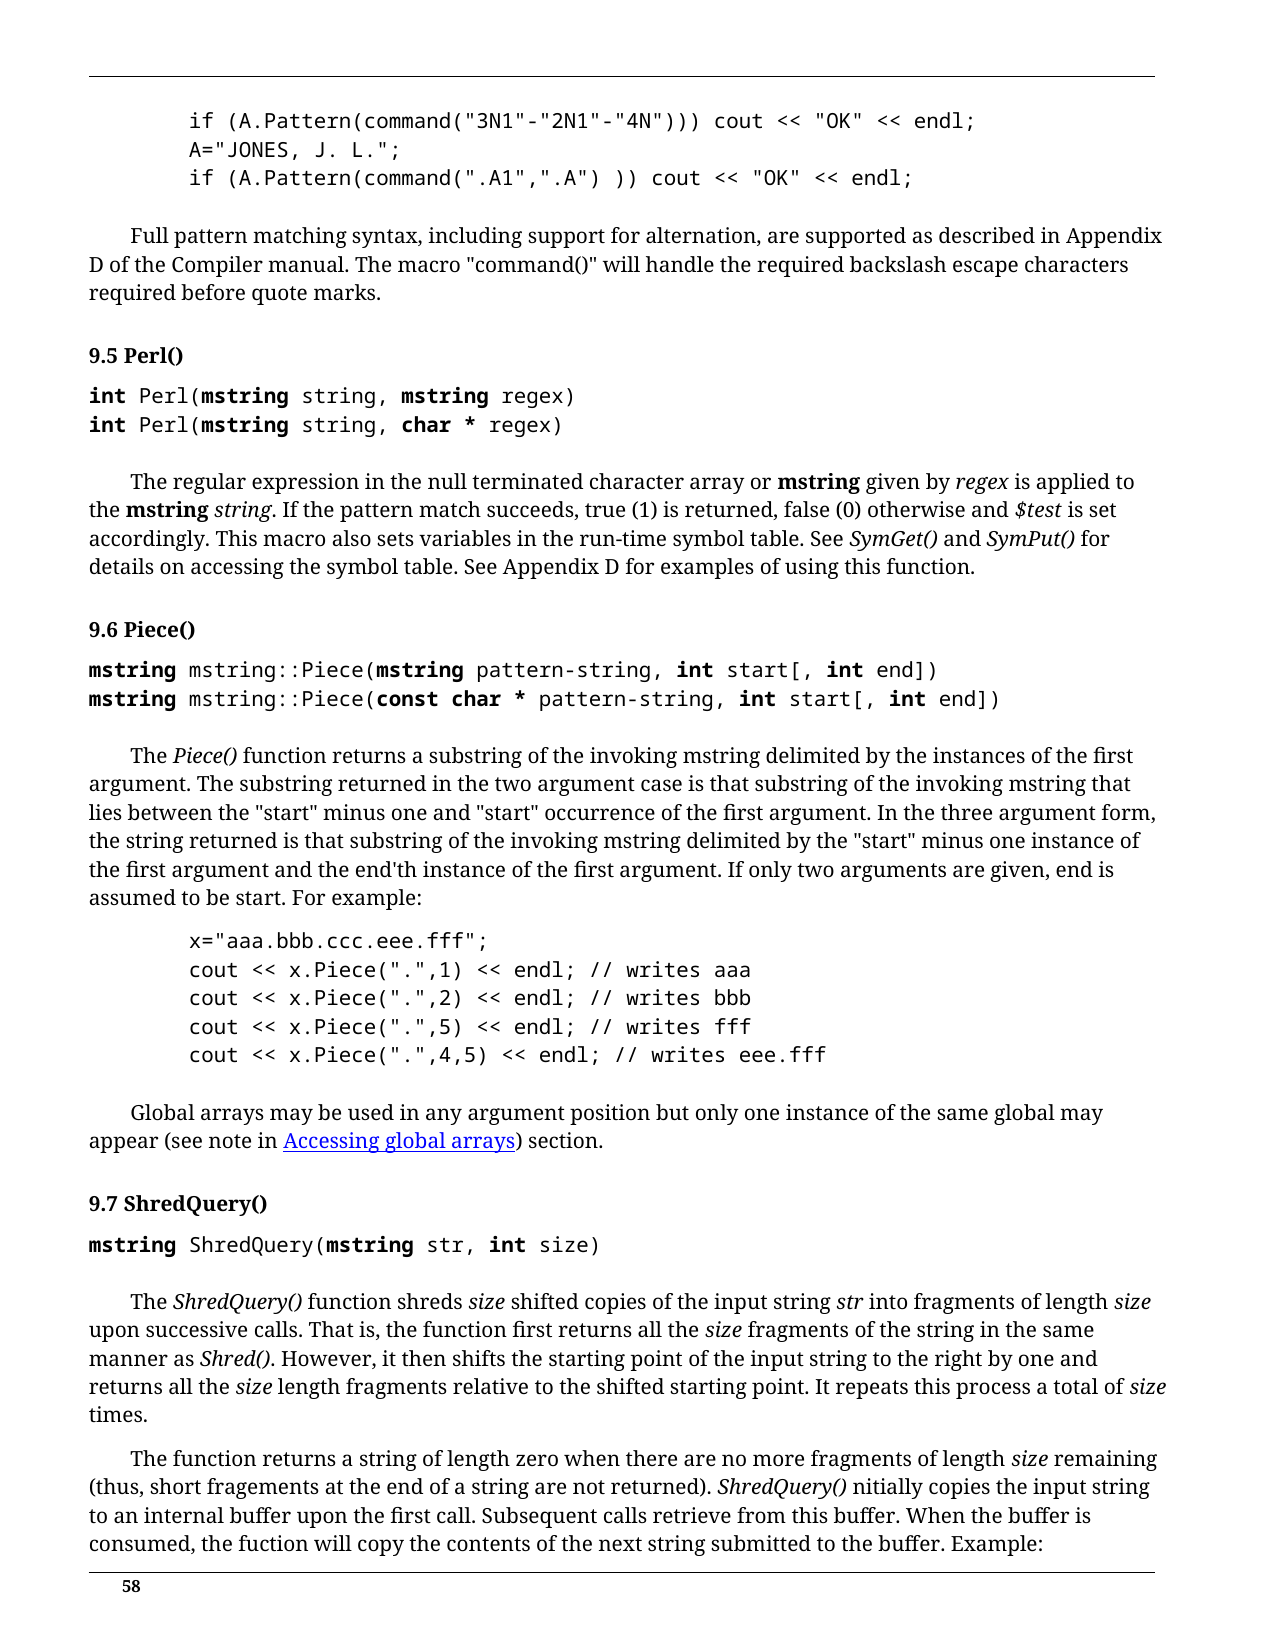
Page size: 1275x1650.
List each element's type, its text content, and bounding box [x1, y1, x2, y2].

text cout << x.Piece(".",2) << endl; // writes bbb [88, 983, 1170, 1012]
text if (A.Pattern(command(".A1",".A") )) cout << "OK" << endl; [88, 163, 1170, 192]
text The function returns a string of length zero when there are no more fragments of length size remaining (thus, short fragements at the end of a string are not returned). ShredQuery() nitially copies the input string to an internal buffer upon the first call. Subsequent calls retrieve from this buffer. When the buffer is consumed, the fuction will copy the contents of the next string submitted to the buffer. Example: [88, 1444, 1170, 1558]
text mstring mstring::Piece(mstring pattern-string, int start[, int end]) mstring mstring::Piece(const char * pattern-string, int start[, int end]) [88, 656, 1170, 712]
text Full pattern matching syntax, including support for alternation, are supported as described in Appendix D of the Compiler manual. The macro "command()" will handle the required backslash escape characters required before quote marks. [88, 221, 1170, 307]
text The ShredQuery() function shreds size shifted copies of the input string str into fragments of length size upon successive calls. That is, the function first returns all the size fragments of the string in the same manner as Shred(). However, it then shifts the starting point of the input string to the right by one and returns all the size length fragments relative to the shifted starting point. It repeats this process a total of size times. [88, 1287, 1170, 1429]
text A="JONES, J. L."; [88, 135, 1170, 163]
text cout << x.Piece(".",4,5) << endl; // writes eee.fff [88, 1040, 1170, 1069]
subtitle Piece() [88, 615, 1170, 644]
subtitle Perl() [88, 341, 1170, 370]
text cout << x.Piece(".",1) << endl; // writes aaa [88, 955, 1170, 983]
text The regular expression in the null terminated character array or mstring given by regex is applied to the mstring string. If the pattern match succeeds, true (1) is returned, false (0) otherwise and $test is set accordingly. This macro also sets variables in the run-time symbol table. See SymGet() and SymPut() for details on accessing the symbol table. See Appendix D for examples of using this function. [88, 467, 1170, 581]
text The Piece() function returns a substring of the invoking mstring delimited by the instances of the first argument. The substring returned in the two argument case is that substring of the invoking mstring that lies between the "start" minus one and "start" occurrence of the first argument. In the three argument form, the string returned is that substring of the invoking mstring delimited by the "start" minus one instance of the first argument and the end'th instance of the first argument. If only two arguments are given, end is assumed to be start. For example: [88, 741, 1170, 912]
text int Perl(mstring string, mstring regex) int Perl(mstring string, char * regex) [88, 382, 1170, 438]
text cout << x.Piece(".",5) << endl; // writes fff [88, 1012, 1170, 1040]
subtitle ShredQuery() [88, 1189, 1170, 1218]
text mstring ShredQuery(mstring str, int size) [88, 1230, 1170, 1258]
text x="aaa.bbb.ccc.eee.fff"; [88, 927, 1170, 955]
text Global arrays may be used in any argument position but only one instance of the same global may appear (see note in Accessing global arrays) section. [88, 1098, 1170, 1155]
text if (A.Pattern(command("3N1"-"2N1"-"4N"))) cout << "OK" << endl; [88, 107, 1170, 135]
